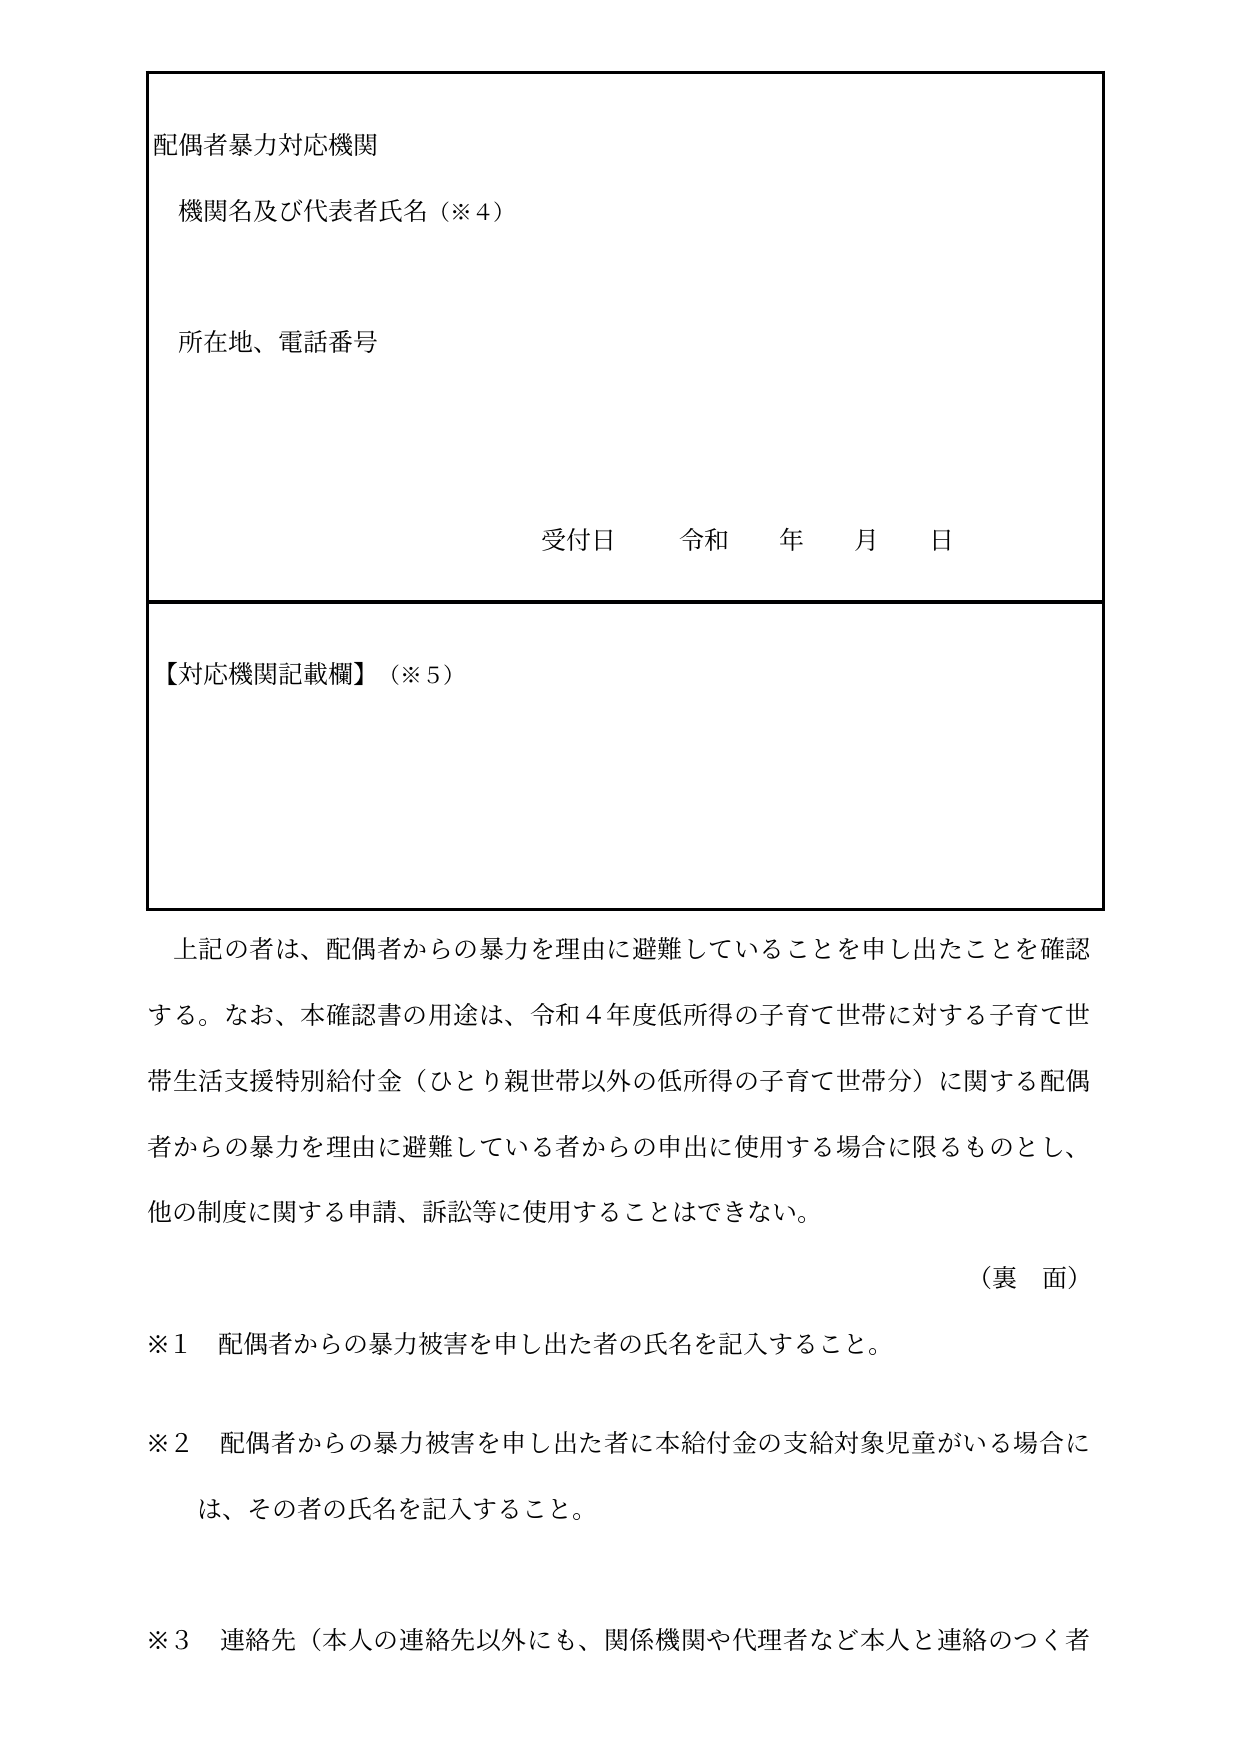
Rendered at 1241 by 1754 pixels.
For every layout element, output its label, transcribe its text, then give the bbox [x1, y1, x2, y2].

table_cell 【対応機関記載欄】（※５） [149, 604, 1102, 908]
text ※３ 連絡先（本人の連絡先以外にも、関係機関や代理者など本人と連絡のつく者 [148, 1602, 1092, 1668]
text （裏 面） [148, 1240, 1092, 1306]
text ※２ 配偶者からの暴力被害を申し出た者に本給付金の支給対象児童がいる場合には、その者の氏名を記入すること。 [148, 1405, 1092, 1536]
text 上記の者は、配偶者からの暴力を理由に避難していることを申し出たことを確認する。なお、本確認書の用途は、令和４年度低所得の子育て世帯に対する子育て世帯生活支援特別給付金（ひとり親世帯以外の低所得の子育て世帯分）に関する配偶者からの暴力を理由に避難している者からの申出に使用する場合に限るものとし、他の制度に関する申請、訴訟等に使用することはできない。 [148, 911, 1092, 1240]
table_cell 配偶者暴力対応機関 機関名及び代表者氏名（※４） 所在地、電話番号 受付日 令和 年 月 日 [149, 74, 1102, 600]
text ※１ 配偶者からの暴力被害を申し出た者の氏名を記入すること。 [148, 1306, 1092, 1372]
